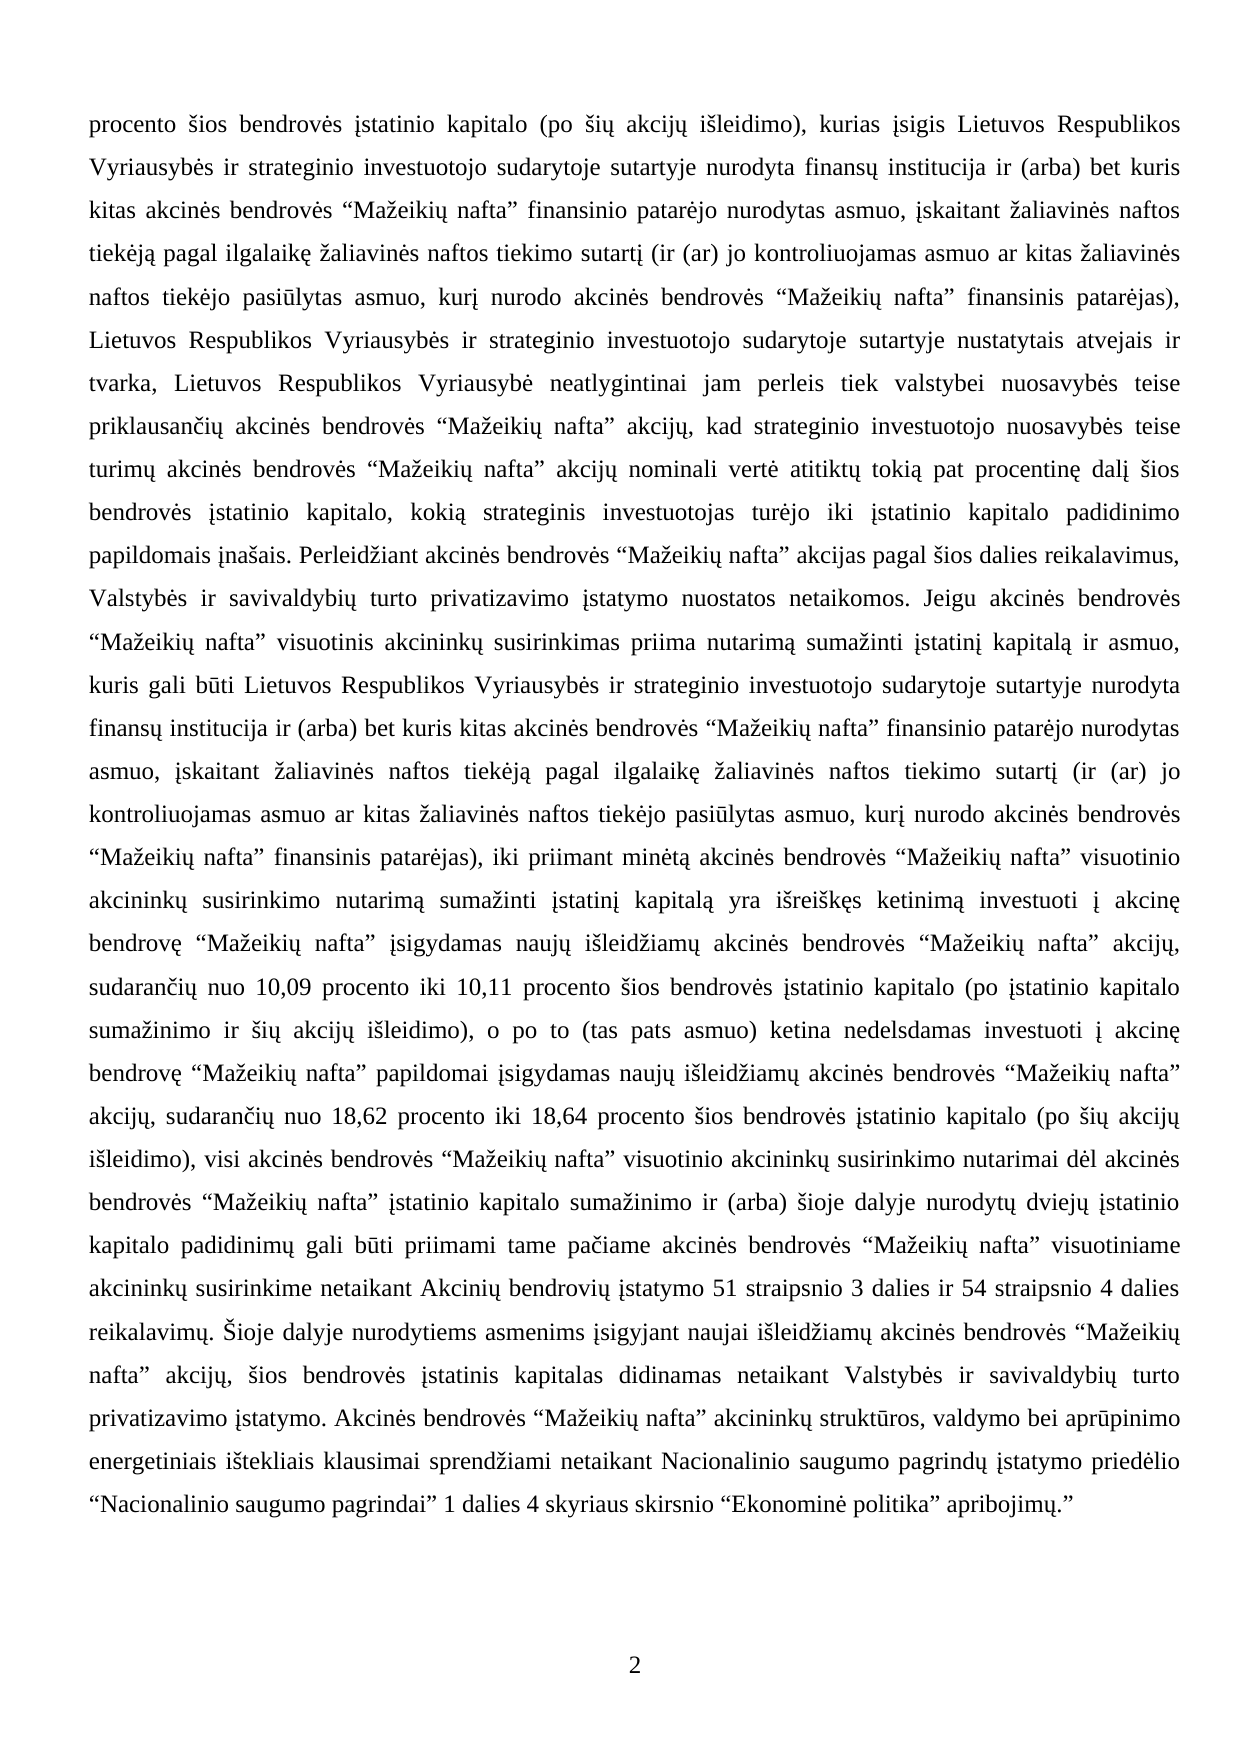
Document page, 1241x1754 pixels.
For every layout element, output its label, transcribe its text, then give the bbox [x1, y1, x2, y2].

text procento šios bendrovės įstatinio kapitalo (po šių akcijų išleidimo), kurias įsigis Lietuvos Respublikos Vyriausybės ir strateginio investuotojo sudarytoje sutartyje nurodyta finansų institucija ir (arba) bet kuris kitas akcinės bendrovės “Mažeikių nafta” finansinio patarėjo nurodytas asmuo, įskaitant žaliavinės naftos tiekėją pagal ilgalaikę žaliavinės naftos tiekimo sutartį (ir (ar) jo kontroliuojamas asmuo ar kitas žaliavinės naftos tiekėjo pasiūlytas asmuo, kurį nurodo akcinės bendrovės “Mažeikių nafta” finansinis patarėjas), Lietuvos Respublikos Vyriausybės ir strateginio investuotojo sudarytoje sutartyje nustatytais atvejais ir tvarka, Lietuvos Respublikos Vyriausybė neatlygintinai jam perleis tiek valstybei nuosavybės teise priklausančių akcinės bendrovės “Mažeikių nafta” akcijų, kad strateginio investuotojo nuosavybės teise turimų akcinės bendrovės “Mažeikių nafta” akcijų nominali vertė atitiktų tokią pat procentinę dalį šios bendrovės įstatinio kapitalo, kokią strateginis investuotojas turėjo iki įstatinio kapitalo padidinimo papildomais įnašais. Perleidžiant akcinės bendrovės “Mažeikių nafta” akcijas pagal šios dalies reikalavimus, Valstybės ir savivaldybių turto privatizavimo įstatymo nuostatos netaikomos. Jeigu akcinės bendrovės “Mažeikių nafta” visuotinis akcininkų susirinkimas priima nutarimą sumažinti įstatinį kapitalą ir asmuo, kuris gali būti Lietuvos Respublikos Vyriausybės ir strateginio investuotojo sudarytoje sutartyje nurodyta finansų institucija ir (arba) bet kuris kitas akcinės bendrovės “Mažeikių nafta” finansinio patarėjo nurodytas asmuo, įskaitant žaliavinės naftos tiekėją pagal ilgalaikę žaliavinės naftos tiekimo sutartį (ir (ar) jo kontroliuojamas asmuo ar kitas žaliavinės naftos tiekėjo pasiūlytas asmuo, kurį nurodo akcinės bendrovės “Mažeikių nafta” finansinis patarėjas), iki priimant minėtą akcinės bendrovės “Mažeikių nafta” visuotinio akcininkų susirinkimo nutarimą sumažinti įstatinį kapitalą yra išreiškęs ketinimą investuoti į akcinę bendrovę “Mažeikių nafta” įsigydamas naujų išleidžiamų akcinės bendrovės “Mažeikių nafta” akcijų, sudarančių nuo 10,09 procento iki 10,11 procento šios bendrovės įstatinio kapitalo (po įstatinio kapitalo sumažinimo ir šių akcijų išleidimo), o po to (tas pats asmuo) ketina nedelsdamas investuoti į akcinę bendrovę “Mažeikių nafta” papildomai įsigydamas naujų išleidžiamų akcinės bendrovės “Mažeikių nafta” akcijų, sudarančių nuo 18,62 procento iki 18,64 procento šios bendrovės įstatinio kapitalo (po šių akcijų išleidimo), visi akcinės bendrovės “Mažeikių nafta” visuotinio akcininkų susirinkimo nutarimai dėl akcinės bendrovės “Mažeikių nafta” įstatinio kapitalo sumažinimo ir (arba) šioje dalyje nurodytų dviejų įstatinio kapitalo padidinimų gali būti priimami tame pačiame akcinės bendrovės “Mažeikių nafta” visuotiniame akcininkų susirinkime netaikant Akcinių bendrovių įstatymo 51 straipsnio 3 dalies ir 54 straipsnio 4 dalies reikalavimų. Šioje dalyje nurodytiems asmenims įsigyjant naujai išleidžiamų akcinės bendrovės “Mažeikių nafta” akcijų, šios bendrovės įstatinis kapitalas didinamas netaikant Valstybės ir savivaldybių turto privatizavimo įstatymo. Akcinės bendrovės “Mažeikių nafta” akcininkų struktūros, valdymo bei aprūpinimo energetiniais ištekliais klausimai sprendžiami netaikant Nacionalinio saugumo pagrindų įstatymo priedėlio “Nacionalinio saugumo pagrindai” 1 dalies 4 skyriaus skirsnio “Ekonominė politika” apribojimų.” [89, 109, 1181, 1518]
